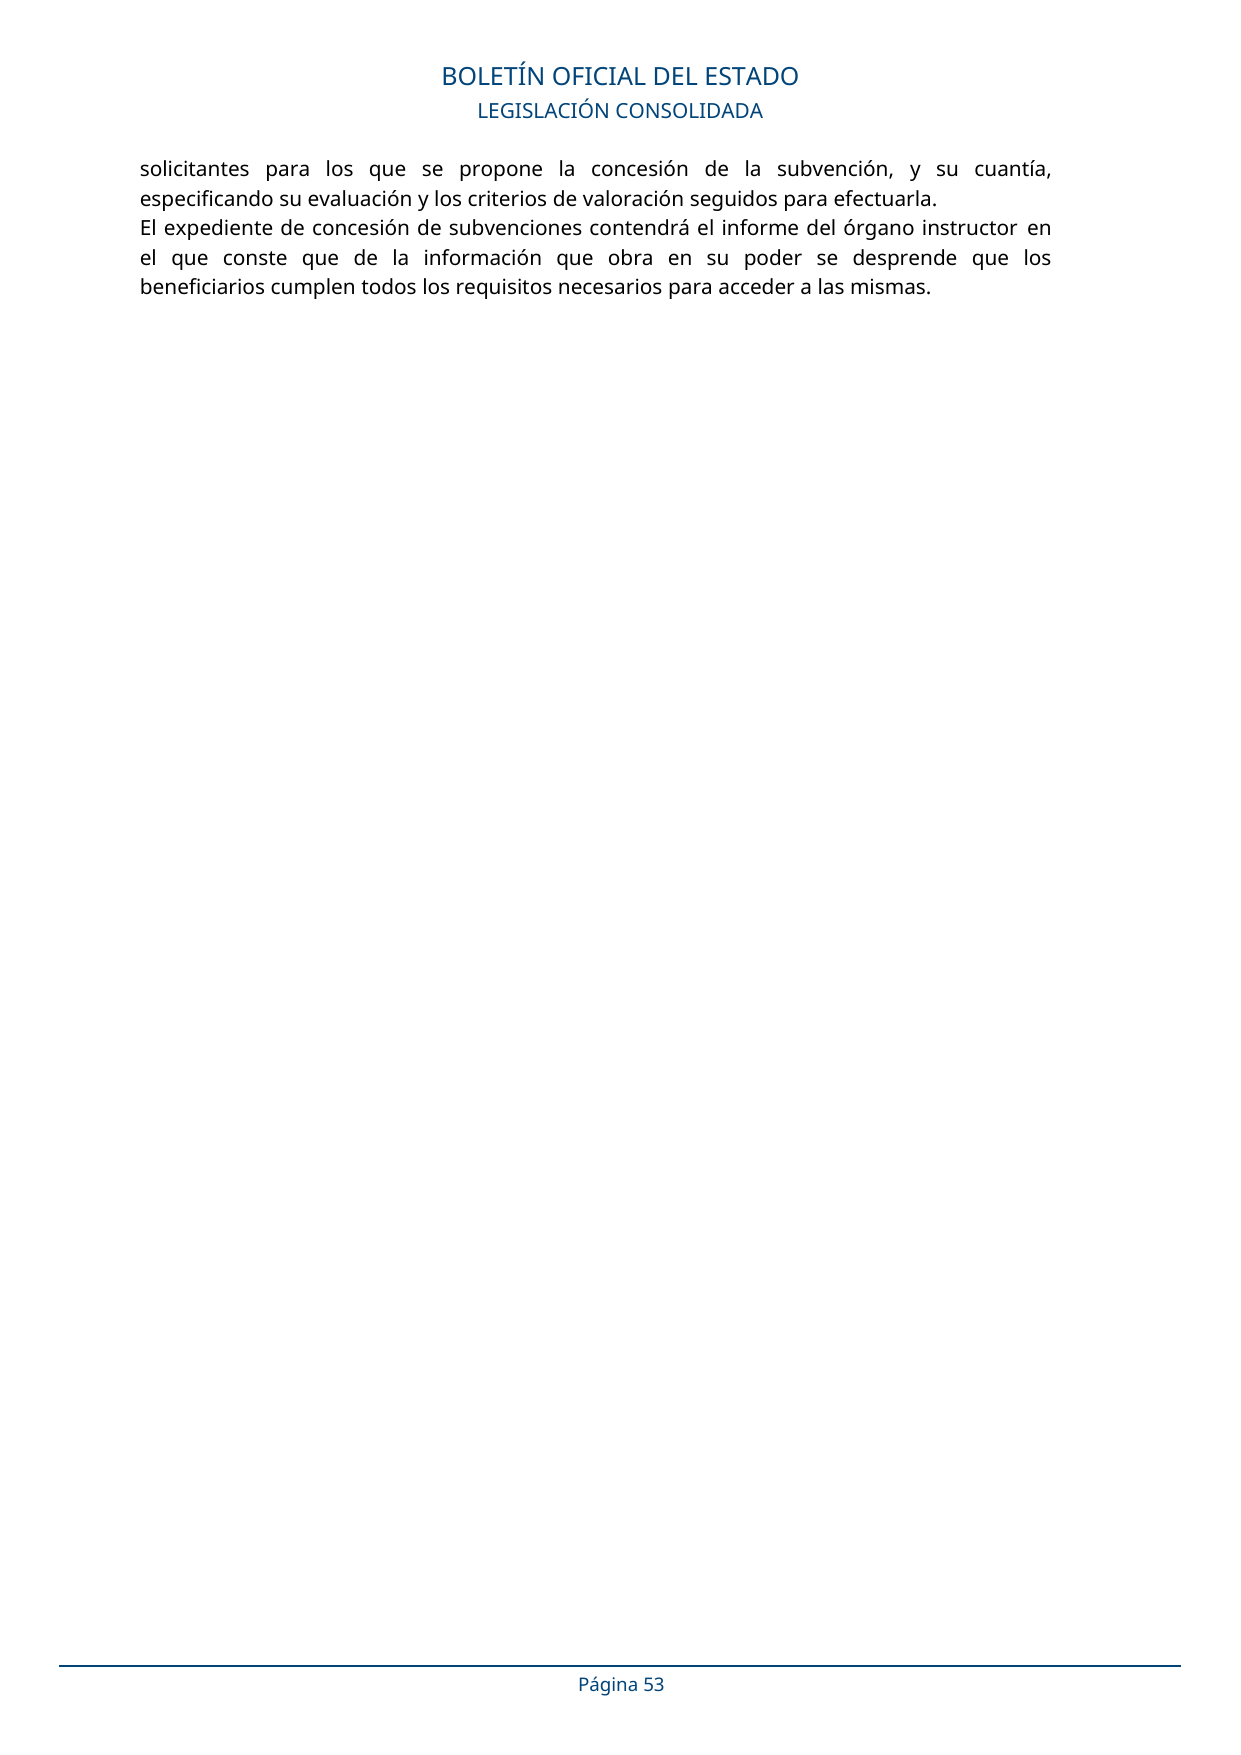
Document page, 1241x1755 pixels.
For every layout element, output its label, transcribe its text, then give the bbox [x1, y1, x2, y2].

text El expediente de concesión de subvenciones contendrá el informe del órgano instructor en el que conste que de la información que obra en su poder se desprende que los beneficiarios cumplen todos los requisitos necesarios para acceder a las mismas. [139, 213, 1052, 300]
text solicitantes para los que se propone la concesión de la subvención, y su cuantía, especificando su evaluación y los criterios de valoración seguidos para efectuarla. [139, 154, 1052, 212]
